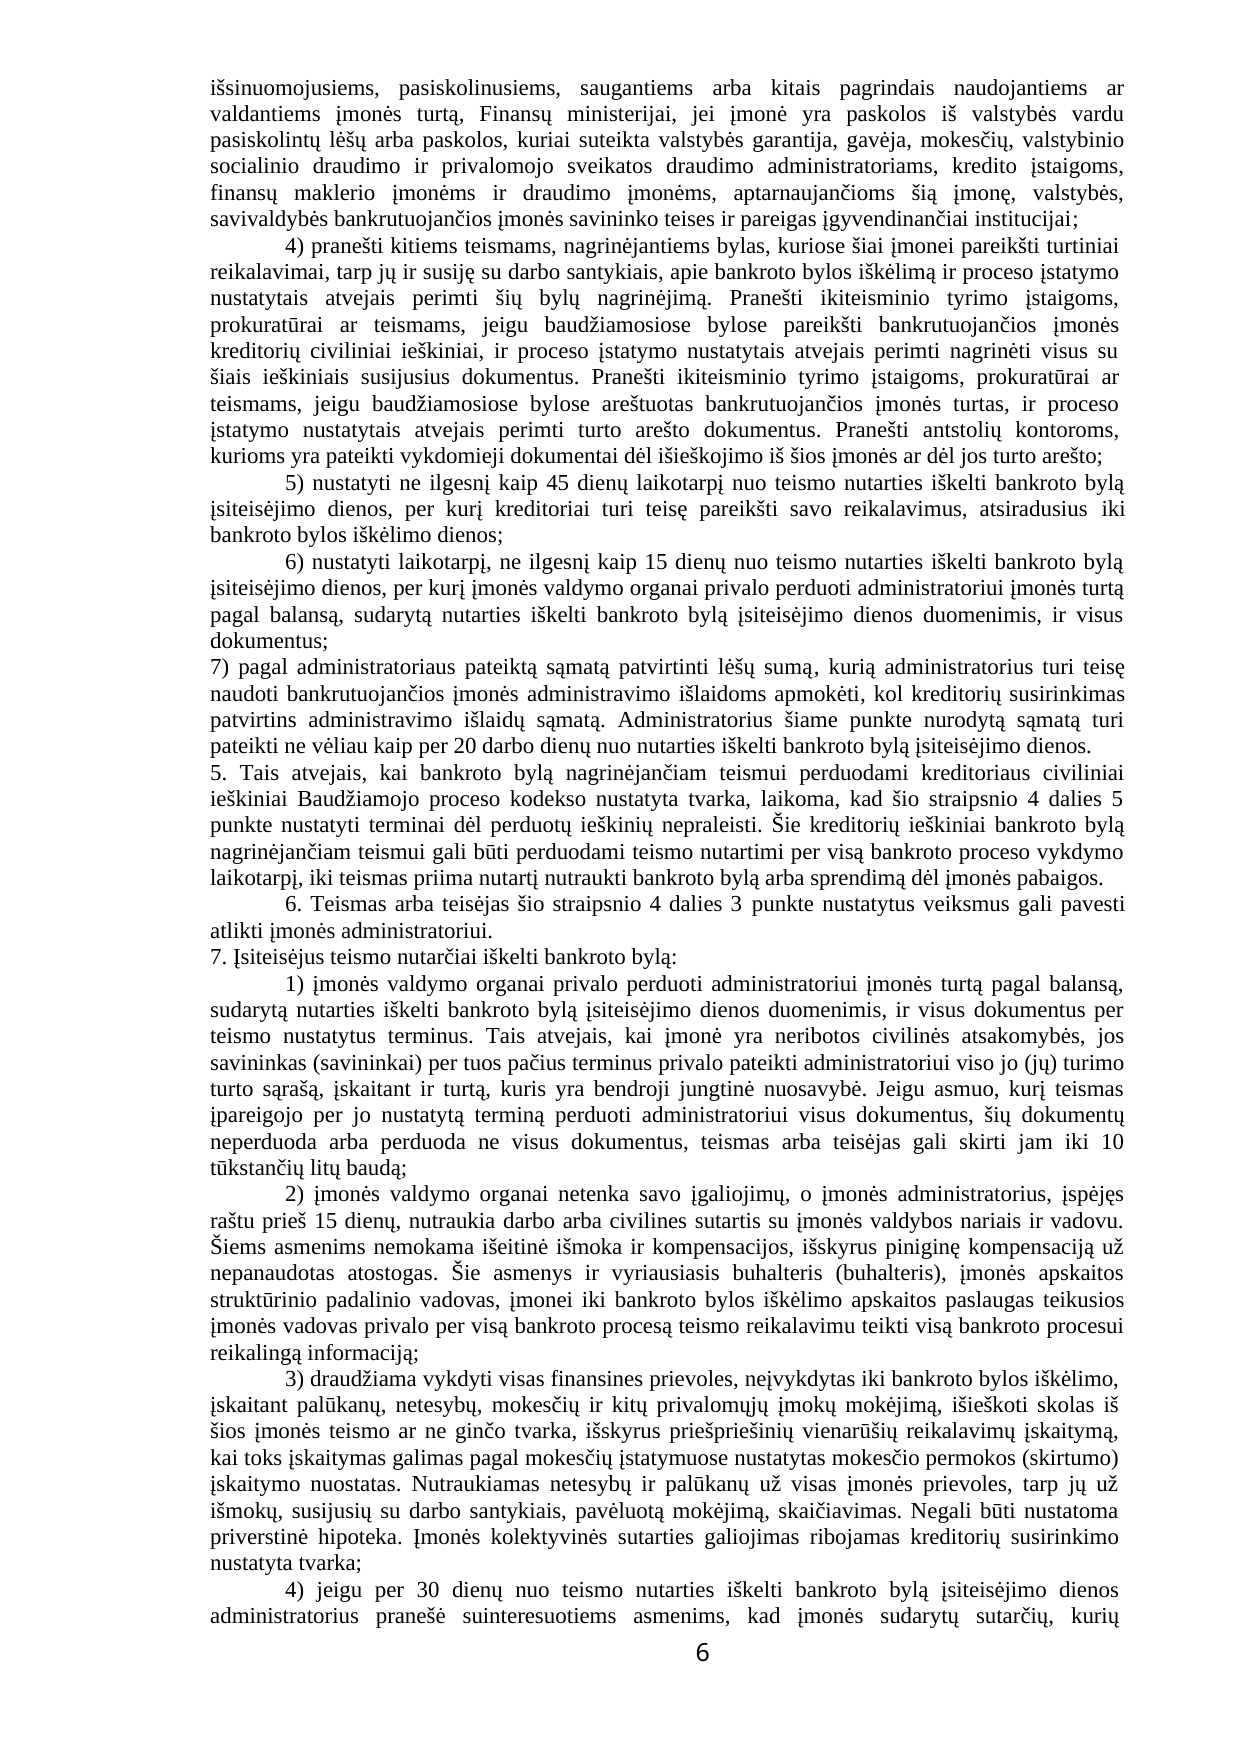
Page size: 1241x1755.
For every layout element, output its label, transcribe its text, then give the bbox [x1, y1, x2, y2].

text 6. Teismas arba teisėjas šio straipsnio 4 dalies 3 punkte nustatytus veiksmus gali pavesti atlikti įmonės administratoriui. [210, 891, 1126, 943]
text 6) nustatyti laikotarpį, ne ilgesnį kaip 15 dienų nuo teismo nutarties iškelti bankroto bylą įsiteisėjimo dienos, per kurį įmonės valdymo organai privalo perduoti administratoriui įmonės turtą pagal balansą, sudarytą nutarties iškelti bankroto bylą įsiteisėjimo dienos duomenimis, ir visus dokumentus; [210, 548, 1126, 653]
text 1) įmonės valdymo organai privalo perduoti administratoriui įmonės turtą pagal balansą, sudarytą nutarties iškelti bankroto bylą įsiteisėjimo dienos duomenimis, ir visus dokumentus per teismo nustatytus terminus. Tais atvejais, kai įmonė yra neribotos civilinės atsakomybės, jos savininkas (savininkai) per tuos pačius terminus privalo pateikti administratoriui viso jo (jų) turimo turto sąrašą, įskaitant ir turtą, kuris yra bendroji jungtinė nuosavybė. Jeigu asmuo, kurį teismas įpareigojo per jo nustatytą terminą perduoti administratoriui visus dokumentus, šių dokumentų neperduoda arba perduoda ne visus dokumentus, teismas arba teisėjas gali skirti jam iki 10 tūkstančių litų baudą; [210, 969, 1126, 1180]
text 4) pranešti kitiems teismams, nagrinėjantiems bylas, kuriose šiai įmonei pareikšti turtiniai reikalavimai, tarp jų ir susiję su darbo santykiais, apie bankroto bylos iškėlimą ir proceso įstatymo nustatytais atvejais perimti šių bylų nagrinėjimą. Pranešti ikiteisminio tyrimo įstaigoms, prokuratūrai ar teismams, jeigu baudžiamosiose bylose pareikšti bankrutuojančios įmonės kreditorių civiliniai ieškiniai, ir proceso įstatymo nustatytais atvejais perimti nagrinėti visus su šiais ieškiniais susijusius dokumentus. Pranešti ikiteisminio tyrimo įstaigoms, prokuratūrai ar teismams, jeigu baudžiamosiose bylose areštuotas bankrutuojančios įmonės turtas, ir proceso įstatymo nustatytais atvejais perimti turto arešto dokumentus. Pranešti antstolių kontoroms, kurioms yra pateikti vykdomieji dokumentai dėl išieškojimo iš šios įmonės ar dėl jos turto arešto; [210, 232, 1120, 469]
text 4) jeigu per 30 dienų nuo teismo nutarties iškelti bankroto bylą įsiteisėjimo dienos administratorius pranešė suinteresuotiems asmenims, kad įmonės sudarytų sutarčių, kurių [210, 1576, 1120, 1628]
text 7) pagal administratoriaus pateiktą sąmatą patvirtinti lėšų sumą, kurią administratorius turi teisę naudoti bankrutuojančios įmonės administravimo išlaidoms apmokėti, kol kreditorių susirinkimas patvirtins administravimo išlaidų sąmatą. Administratorius šiame punkte nurodytą sąmatą turi pateikti ne vėliau kaip per 20 darbo dienų nuo nutarties iškelti bankroto bylą įsiteisėjimo dienos. [210, 653, 1126, 759]
text 2) įmonės valdymo organai netenka savo įgaliojimų, o įmonės administratorius, įspėjęs raštu prieš 15 dienų, nutraukia darbo arba civilines sutartis su įmonės valdybos nariais ir vadovu. Šiems asmenims nemokama išeitinė išmoka ir kompensacijos, išskyrus piniginę kompensaciją už nepanaudotas atostogas. Šie asmenys ir vyriausiasis buhalteris (buhalteris), įmonės apskaitos struktūrinio padalinio vadovas, įmonei iki bankroto bylos iškėlimo apskaitos paslaugas teikusios įmonės vadovas privalo per visą bankroto procesą teismo reikalavimu teikti visą bankroto procesui reikalingą informaciją; [210, 1180, 1126, 1365]
text išsinuomojusiems, pasiskolinusiems, saugantiems arba kitais pagrindais naudojantiems ar valdantiems įmonės turtą, Finansų ministerijai, jei įmonė yra paskolos iš valstybės vardu pasiskolintų lėšų arba paskolos, kuriai suteikta valstybės garantija, gavėja, mokesčių, valstybinio socialinio draudimo ir privalomojo sveikatos draudimo administratoriams, kredito įstaigoms, finansų maklerio įmonėms ir draudimo įmonėms, aptarnaujančioms šią įmonę, valstybės, savivaldybės bankrutuojančios įmonės savininko teises ir pareigas įgyvendinančiai institucijai; [210, 73, 1126, 232]
text 5) nustatyti ne ilgesnį kaip 45 dienų laikotarpį nuo teismo nutarties iškelti bankroto bylą įsiteisėjimo dienos, per kurį kreditoriai turi teisę pareikšti savo reikalavimus, atsiradusius iki bankroto bylos iškėlimo dienos; [210, 469, 1126, 548]
text 5. Tais atvejais, kai bankroto bylą nagrinėjančiam teismui perduodami kreditoriaus civiliniai ieškiniai Baudžiamojo proceso kodekso nustatyta tvarka, laikoma, kad šio straipsnio 4 dalies 5 punkte nustatyti terminai dėl perduotų ieškinių nepraleisti. Šie kreditorių ieškiniai bankroto bylą nagrinėjančiam teismui gali būti perduodami teismo nutartimi per visą bankroto proceso vykdymo laikotarpį, iki teismas priima nutartį nutraukti bankroto bylą arba sprendimą dėl įmonės pabaigos. [210, 759, 1126, 891]
text 3) draudžiama vykdyti visas finansines prievoles, neįvykdytas iki bankroto bylos iškėlimo, įskaitant palūkanų, netesybų, mokesčių ir kitų privalomųjų įmokų mokėjimą, išieškoti skolas iš šios įmonės teismo ar ne ginčo tvarka, išskyrus priešpriešinių vienarūšių reikalavimų įskaitymą, kai toks įskaitymas galimas pagal mokesčių įstatymuose nustatytas mokesčio permokos (skirtumo) įskaitymo nuostatas. Nutraukiamas netesybų ir palūkanų už visas įmonės prievoles, tarp jų už išmokų, susijusių su darbo santykiais, pavėluotą mokėjimą, skaičiavimas. Negali būti nustatoma priverstinė hipoteka. Įmonės kolektyvinės sutarties galiojimas ribojamas kreditorių susirinkimo nustatyta tvarka; [210, 1365, 1120, 1576]
text 7. Įsiteisėjus teismo nutarčiai iškelti bankroto bylą: [210, 943, 1126, 969]
